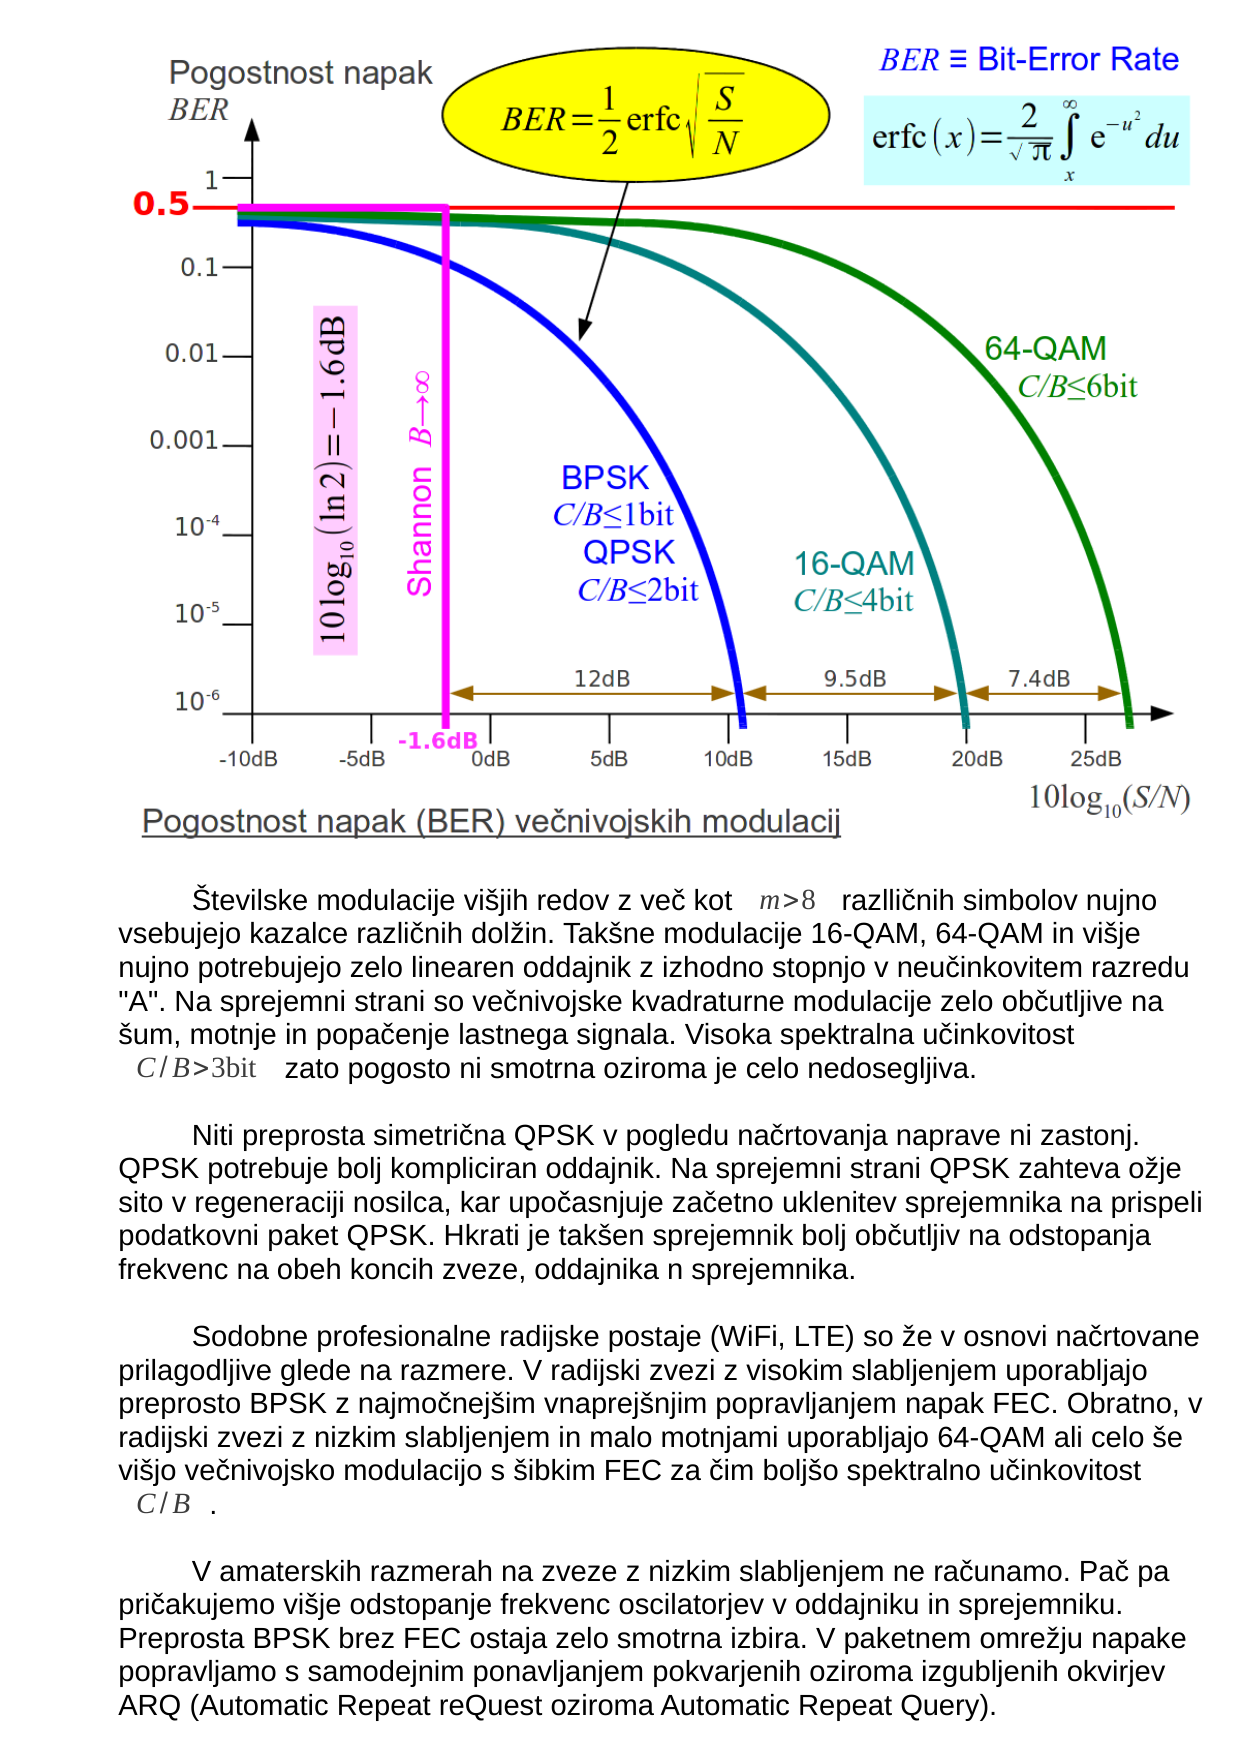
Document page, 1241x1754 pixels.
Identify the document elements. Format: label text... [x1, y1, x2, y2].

text Sodobne profesionalne radijske postaje (WiFi, LTE) so že v osnovi načrtovane prilagodljive glede na razmere. V radijski zvezi z visokim slabljenjem uporabljajo preprosto BPSK z najmočnejšim vnaprejšnjim popravljanjem napak FEC. Obratno, v radijski zvezi z nizkim slabljenjem in malo motnjami uporabljajo 64-QAM ali celo še višjo večnivojsko modulacijo s šibkim FEC za čim boljšo spektralno učinkovitost . [118, 1319, 1211, 1520]
text Številske modulacije višjih redov z več kot razlličnih simbolov nujno vsebujejo kazalce različnih dolžin. Takšne modulacije 16-QAM, 64-QAM in višje nujno potrebujejo zelo linearen oddajnik z izhodno stopnjo v neučinkovitem razredu "A". Na sprejemni strani so večnivojske kvadraturne modulacije zelo občutljive na šum, motnje in popačenje lastnega signala. Visoka spektralna učinkovitost zato pogosto ni smotrna oziroma je celo nedosegljiva. [118, 883, 1211, 1084]
text Niti preprosta simetrična QPSK v pogledu načrtovanja naprave ni zastonj. QPSK potrebuje bolj kompliciran oddajnik. Na sprejemni strani QPSK zahteva ožje sito v regeneraciji nosilca, kar upočasnjuje začetno uklenitev sprejemnika na prispeli podatkovni paket QPSK. Hkrati je takšen sprejemnik bolj občutljiv na odstopanja frekvenc na obeh koncih zveze, oddajnika n sprejemnika. [118, 1118, 1211, 1285]
text V amaterskih razmerah na zveze z nizkim slabljenjem ne računamo. Pač pa pričakujemo višje odstopanje frekvenc oscilatorjev v oddajniku in sprejemniku. Preprosta BPSK brez FEC ostaja zelo smotrna izbira. V paketnem omrežju napake popravljamo s samodejnim ponavljanjem pokvarjenih oziroma izgubljenih okvirjev ARQ (Automatic Repeat reQuest oziroma Automatic Repeat Query). [118, 1554, 1211, 1721]
picture [118, 29, 1211, 850]
